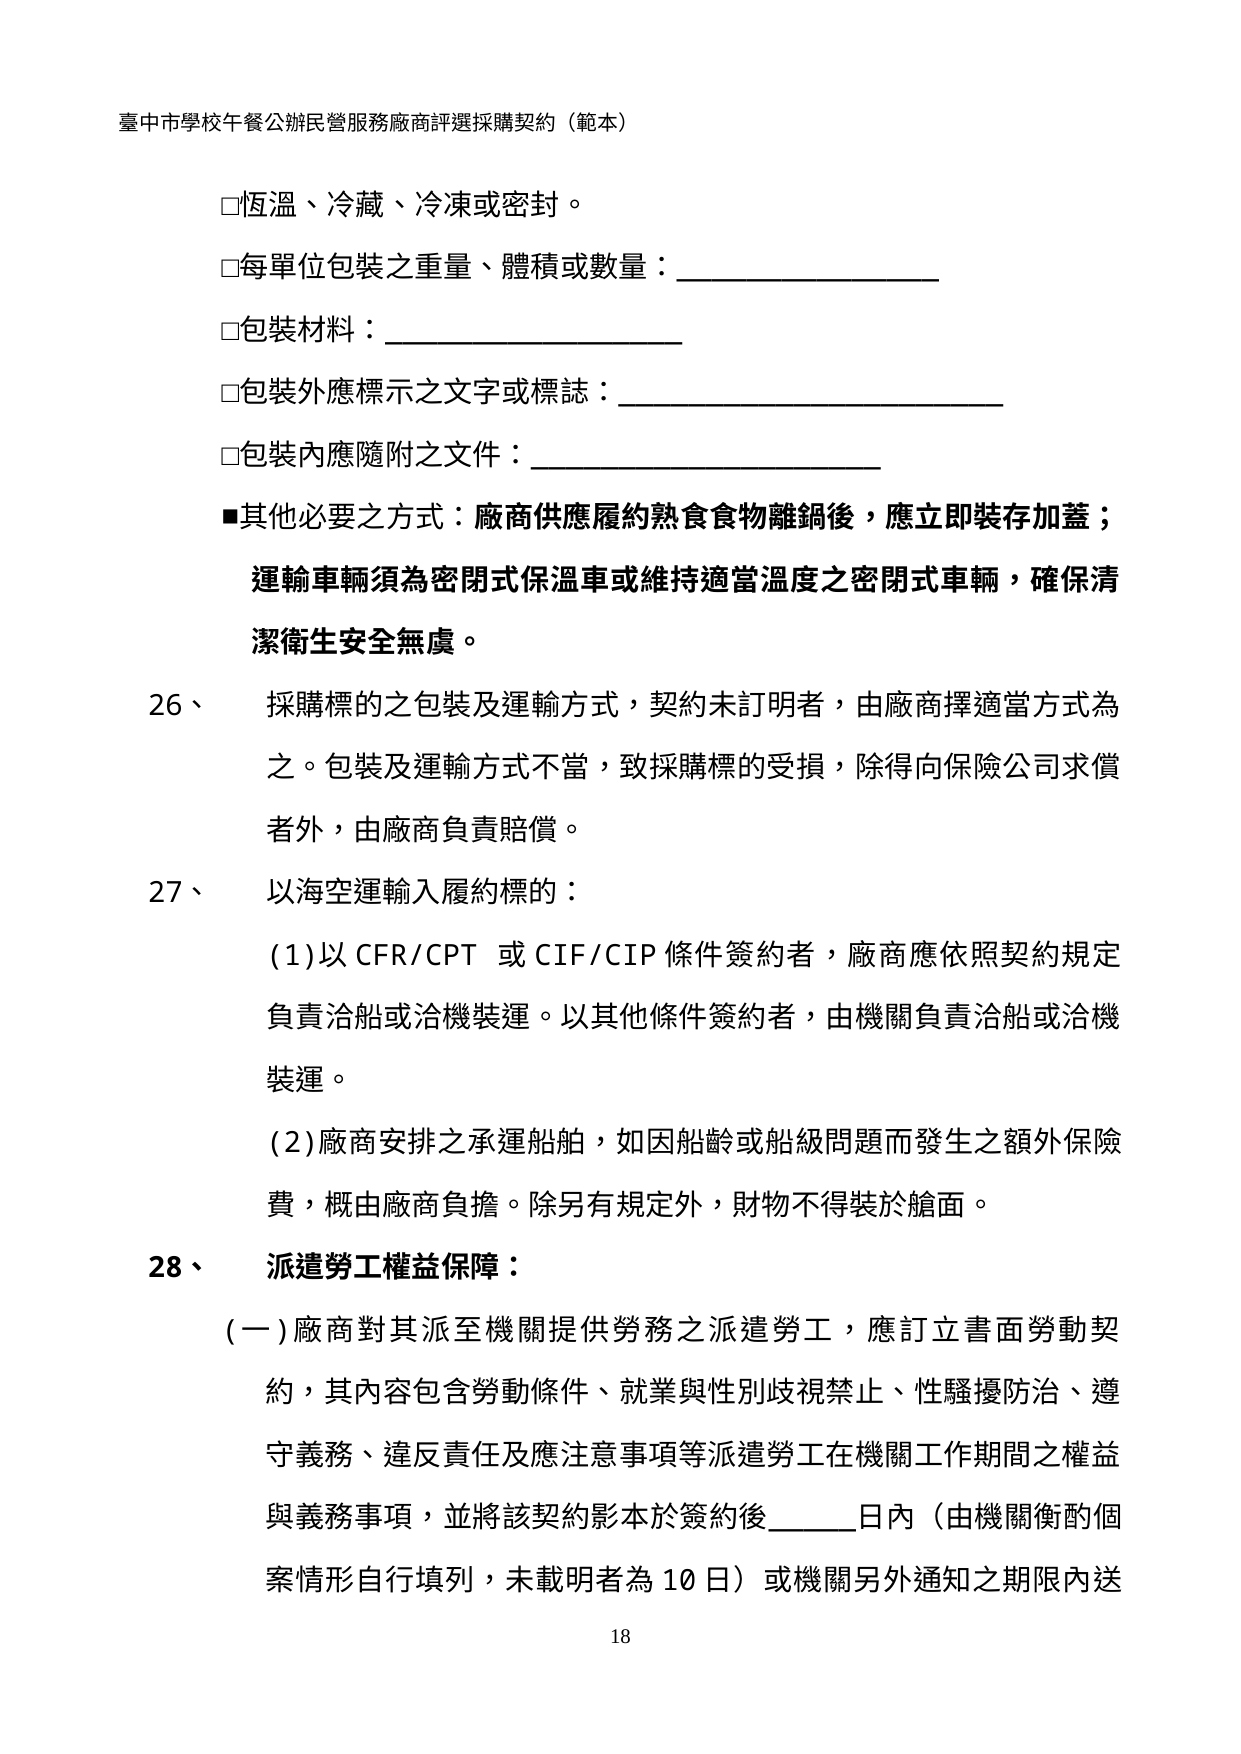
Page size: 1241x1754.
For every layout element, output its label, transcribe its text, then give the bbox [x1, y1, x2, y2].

text □每單位包裝之重量、體積或數量：_______________ [221, 223, 1116, 286]
text □包裝內應隨附之文件：____________________ [221, 411, 1116, 473]
text ■其他必要之方式：廠商供應履約熟食食物離鍋後，應立即裝存加蓋；運輸車輛須為密閉式保溫車或維持適當溫度之密閉式車輛，確保清潔衛生安全無虞。 [221, 473, 1122, 661]
text (一)廠商對其派至機關提供勞務之派遣勞工，應訂立書面勞動契 約，其內容包含勞動條件、就業與性別歧視禁止、性騷擾防治、遵守義務、違反責任及應注意事項等派遣勞工在機關工作期間之權益與義務事項，並將該契約影本於簽約後_____日內（由機關衡酌個案情形自行填列，未載明者為10日）或機關另外通知之期限內送 [221, 1286, 1122, 1598]
list 以CFR/CPT 或CIF/CIP條件簽約者，廠商應依照契約規定負責洽船或洽機裝運。以其他條件簽約者，由機關負責洽船或洽機裝運。 [266, 911, 1122, 1098]
text □包裝外應標示之文字或標誌：______________________ [221, 348, 1116, 411]
list 廠商安排之承運船舶，如因船齡或船級問題而發生之額外保險費，概由廠商負擔。除另有規定外，財物不得裝於艙面。 [266, 1098, 1122, 1223]
list 派遣勞工權益保障： [148, 1223, 1122, 1286]
list 以海空運輸入履約標的： [148, 848, 1122, 911]
text □包裝材料：_________________ [221, 286, 1116, 348]
list 採購標的之包裝及運輸方式，契約未訂明者，由廠商擇適當方式為之。包裝及運輸方式不當，致採購標的受損，除得向保險公司求償者外，由廠商負責賠償。 [148, 661, 1122, 848]
text □恆溫、冷藏、冷凍或密封。 [221, 161, 1116, 223]
